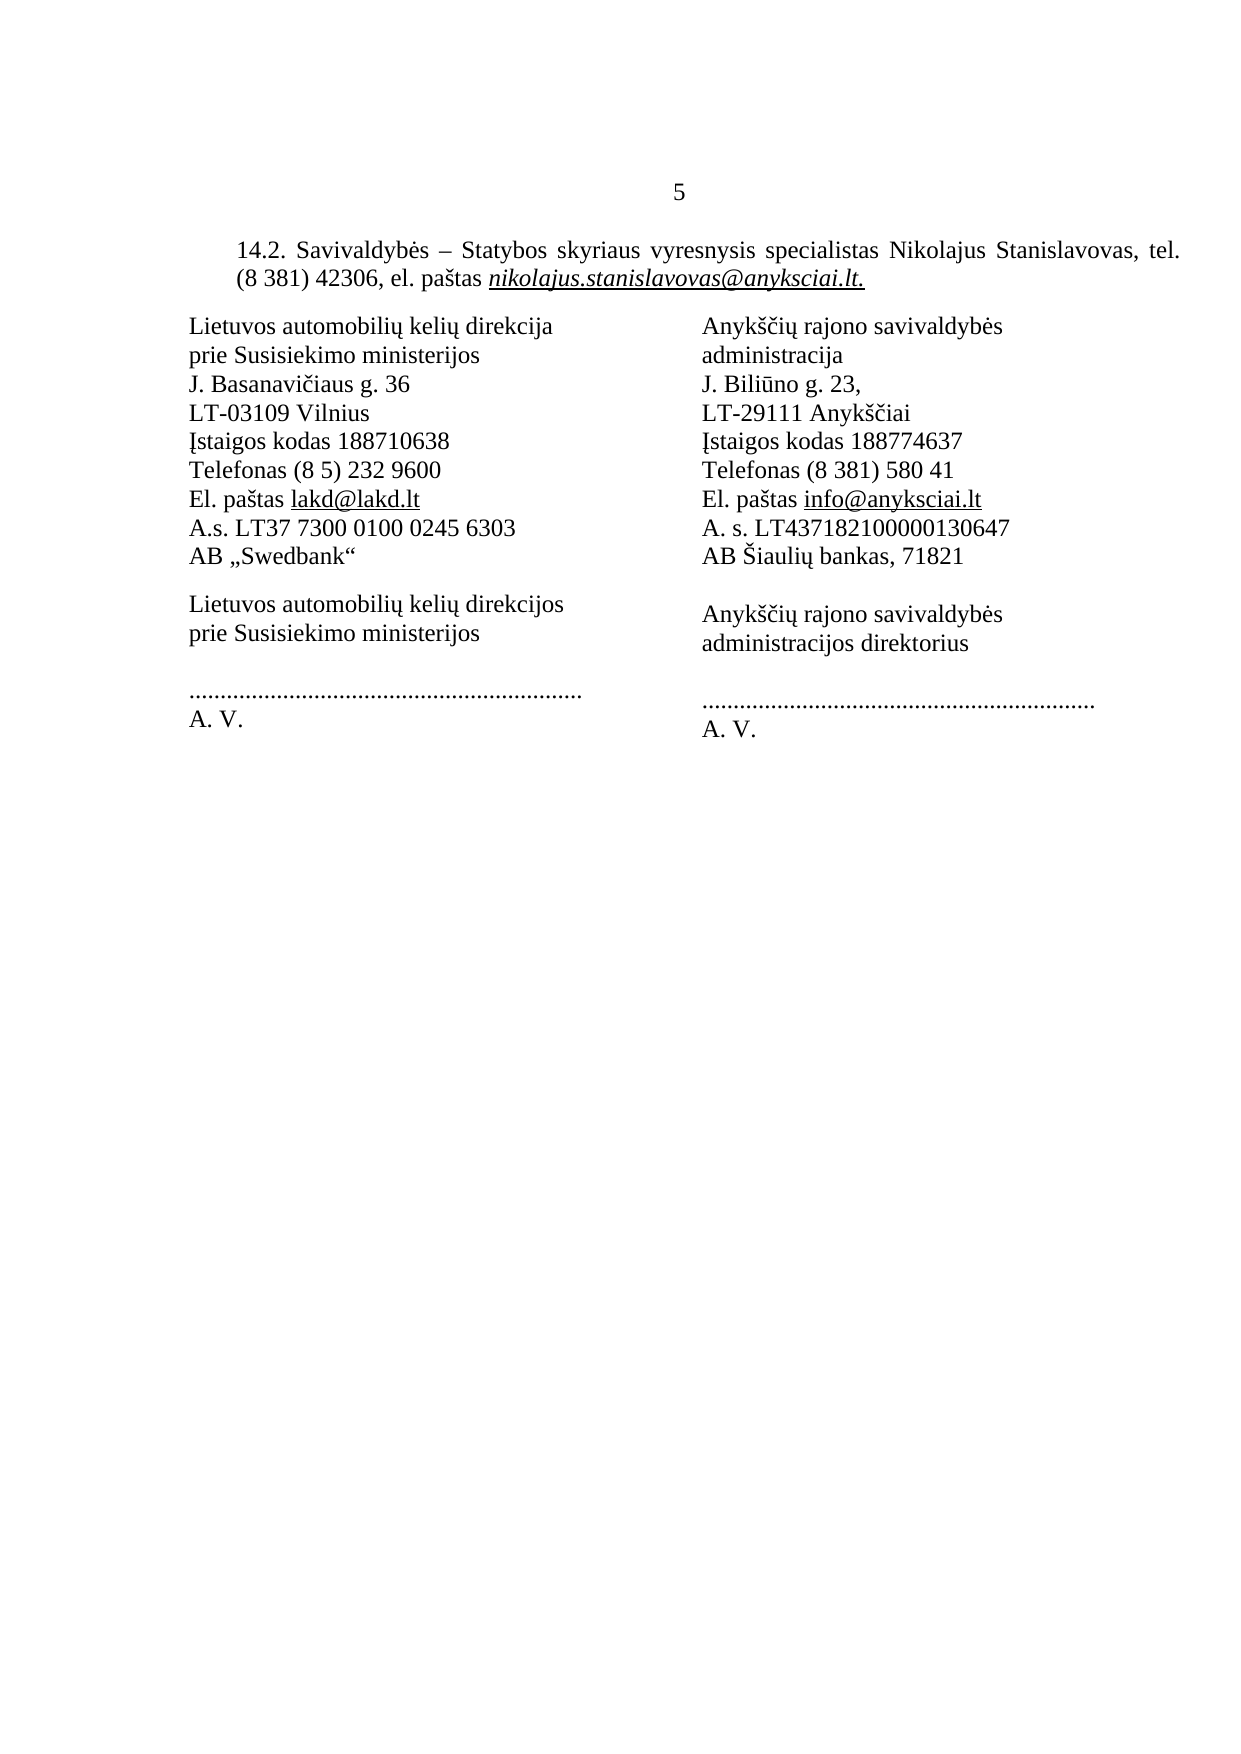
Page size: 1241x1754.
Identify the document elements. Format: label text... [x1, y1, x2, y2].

table_header Anykščių rajono savivaldybės administracija J. Biliūno g. 23, LT-29111 Anykščiai Įstaigos kodas 188774637 Telefonas (8 381) 580 41 El. paštas info@anyksciai.lt A. s. LT437182100000130647 AB Šiaulių bankas, 71821 Anykščių rajono savivaldybės administracijos direktorius ............................................................... A. V. [690, 311, 1204, 743]
text 14.2. Savivaldybės – Statybos skyriaus vyresnysis specialistas Nikolajus Stanislavovas, tel. (8 381) 42306, el. paštas nikolajus.stanislavovas@anyksciai.lt. [236, 235, 1181, 292]
table_header Lietuvos automobilių kelių direkcija prie Susisiekimo ministerijos J. Basanavičiaus g. 36 LT-03109 Vilnius Įstaigos kodas 188710638 Telefonas (8 5) 232 9600 El. paštas lakd@lakd.lt A.s. LT37 7300 0100 0245 6303 AB „Swedbank“ Lietuvos automobilių kelių direkcijos prie Susisiekimo ministerijos ............................................................... A. V. [177, 311, 690, 743]
